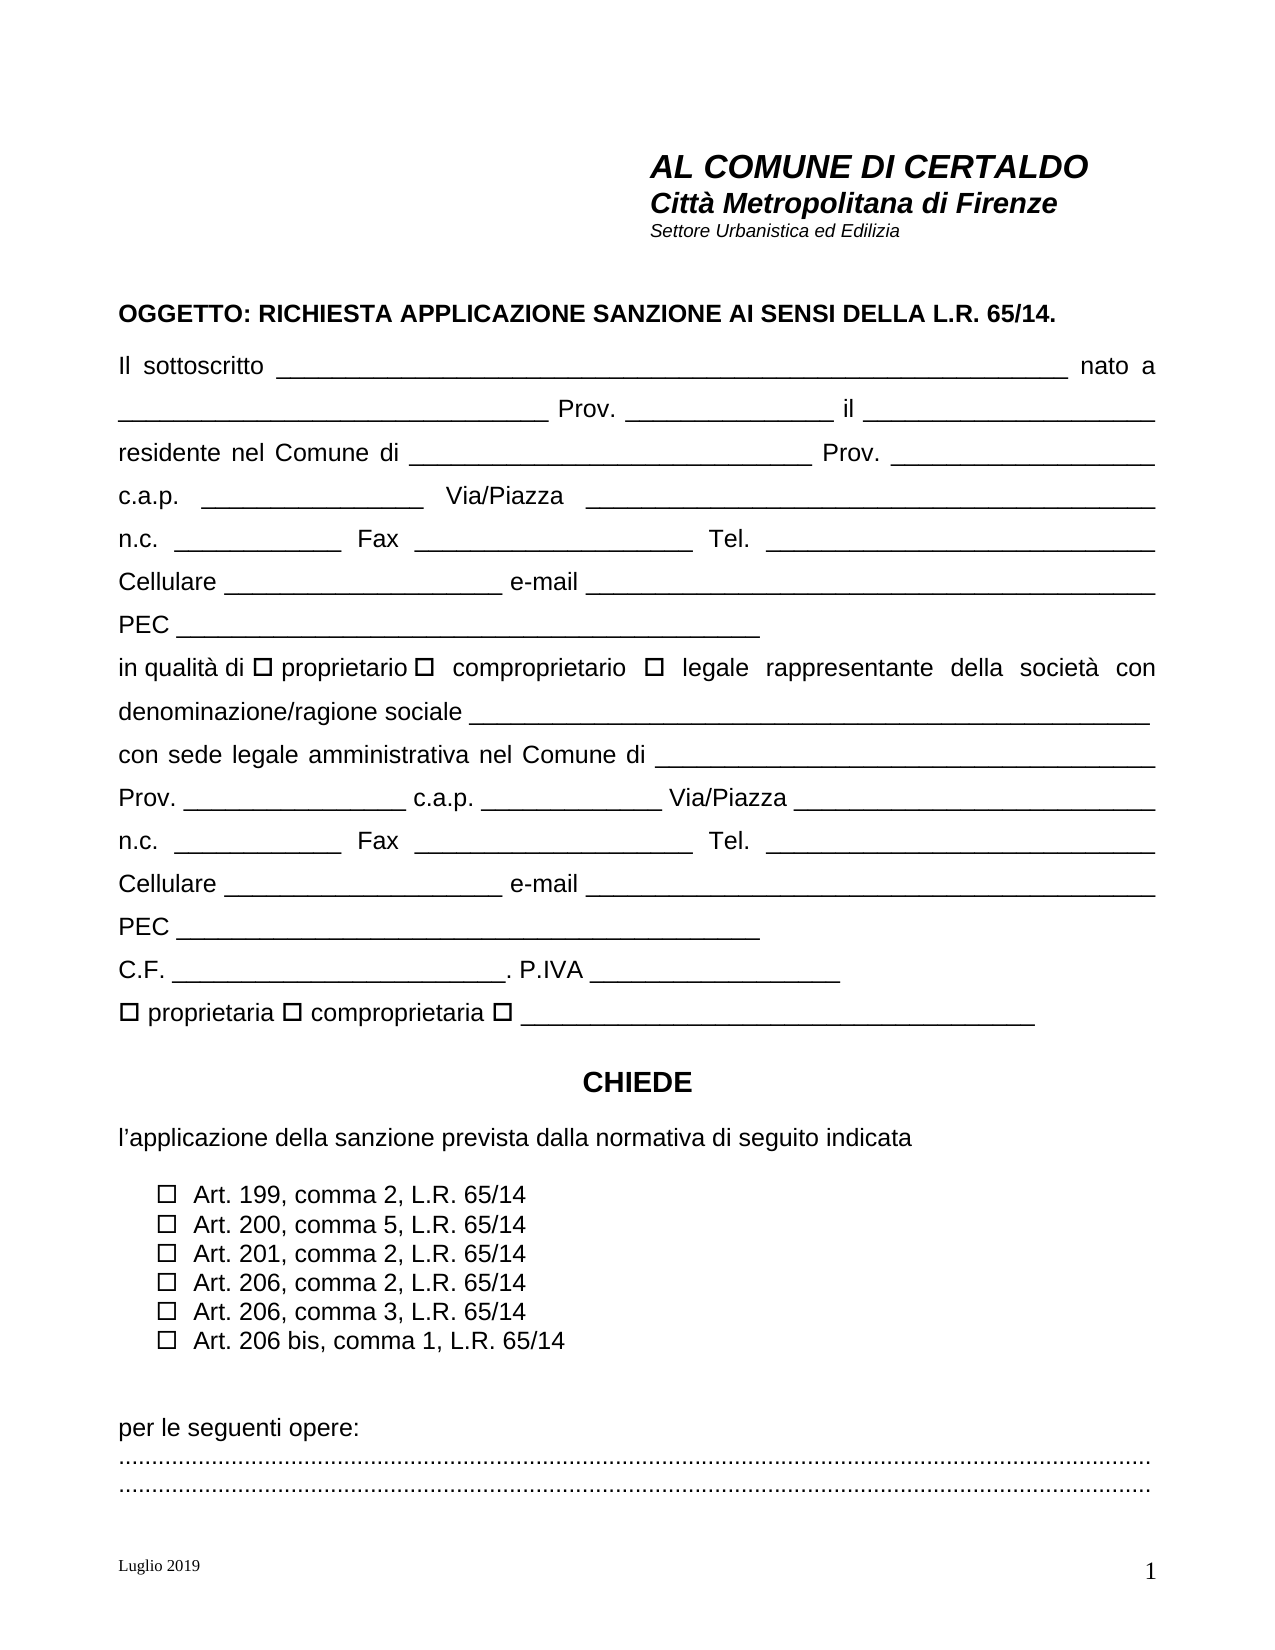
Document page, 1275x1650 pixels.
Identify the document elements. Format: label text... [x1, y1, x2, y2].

text  proprietaria  comproprietaria  _____________________________________ [118, 998, 1157, 1027]
subtitle Città Metropolitana di Firenze [650, 186, 1157, 219]
subtitle AL COMUNE DI CERTALDO [650, 148, 1157, 186]
text ............................................................................................................................................................ [118, 1470, 1157, 1497]
text CHIEDE [118, 1066, 1157, 1099]
list Art. 200, comma 5, L.R. 65/14 [156, 1210, 1157, 1239]
text ............................................................................................................................................................ [118, 1442, 1157, 1470]
list Art. 206 bis, comma 1, L.R. 65/14 [156, 1326, 1157, 1356]
list Art. 199, comma 2, L.R. 65/14 [156, 1181, 1157, 1210]
text per le seguenti opere: [118, 1413, 1157, 1442]
text l’applicazione della sanzione prevista dalla normativa di seguito indicata [118, 1123, 1157, 1152]
subtitle Settore Urbanistica ed Edilizia [650, 219, 1157, 241]
list Art. 206, comma 2, L.R. 65/14 [156, 1268, 1157, 1297]
text OGGETTO: RICHIESTA APPLICAZIONE SANZIONE AI SENSI DELLA L.R. 65/14. [118, 299, 1157, 327]
text C.F. ________________________. P.IVA __________________ [118, 955, 1157, 984]
list Art. 206, comma 3, L.R. 65/14 [156, 1297, 1157, 1326]
list Art. 201, comma 2, L.R. 65/14 [156, 1239, 1157, 1268]
text Il sottoscritto _________________________________________________________ nato a _______________________________ Prov. _______________ il _____________________ residente nel Comune di _____________________________ Prov. ___________________ c.a.p. ________________ Via/Piazza _________________________________________ n.c. ____________ Fax ____________________ Tel. ____________________________ Cellulare ____________________ e-mail _________________________________________ PEC __________________________________________ [118, 351, 1157, 639]
text con sede legale amministrativa nel Comune di ____________________________________ Prov. ________________ c.a.p. _____________ Via/Piazza __________________________ n.c. ____________ Fax ____________________ Tel. ____________________________ Cellulare ____________________ e-mail _________________________________________ PEC __________________________________________ [118, 739, 1157, 941]
text in qualità di  proprietario  comproprietario  legale rappresentante della società con denominazione/ragione sociale _________________________________________________ [118, 653, 1157, 725]
